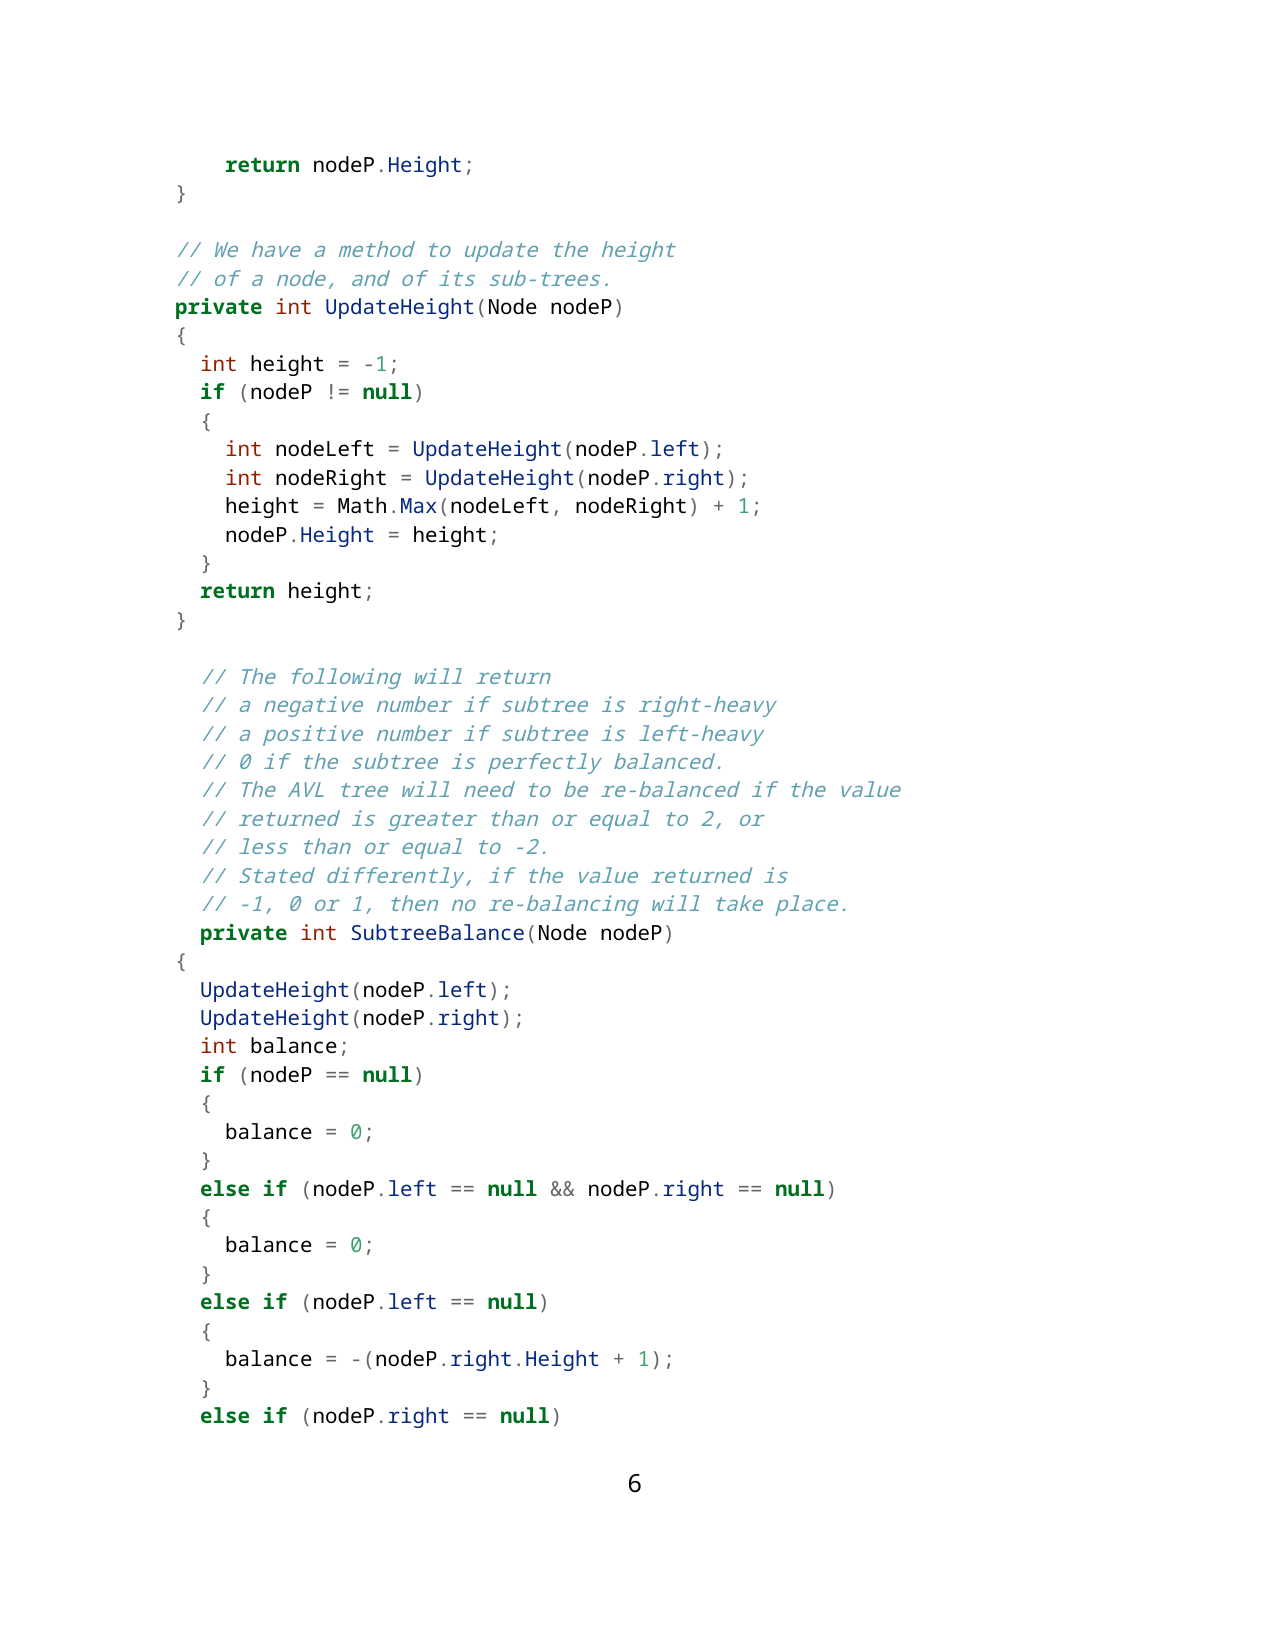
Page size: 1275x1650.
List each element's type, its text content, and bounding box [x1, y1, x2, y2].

text } [150, 1145, 1125, 1174]
text // Stated differently, if the value returned is [150, 861, 1125, 889]
text // returned is greater than or equal to 2, or [150, 804, 1125, 832]
text else if (nodeP.left == null) [150, 1287, 1125, 1316]
text UpdateHeight(nodeP.left); [150, 975, 1125, 1003]
text { [150, 321, 1125, 349]
text int nodeLeft = UpdateHeight(nodeP.left); [150, 434, 1125, 463]
text private int SubtreeBalance(Node nodeP) [150, 918, 1125, 946]
text return height; [150, 577, 1125, 605]
text balance = 0; [150, 1117, 1125, 1145]
text } [150, 548, 1125, 577]
text { [150, 1316, 1125, 1344]
text } [150, 1259, 1125, 1287]
text balance = -(nodeP.right.Height + 1); [150, 1344, 1125, 1373]
text // -1, 0 or 1, then no re-balancing will take place. [150, 889, 1125, 918]
text // The following will return [150, 662, 1125, 690]
text if (nodeP == null) [150, 1060, 1125, 1088]
text private int UpdateHeight(Node nodeP) [150, 292, 1125, 321]
text { [150, 406, 1125, 434]
text int nodeRight = UpdateHeight(nodeP.right); [150, 463, 1125, 491]
text } [150, 605, 1125, 633]
text int balance; [150, 1032, 1125, 1060]
text { [150, 946, 1125, 975]
text { [150, 1088, 1125, 1117]
text } [150, 178, 1125, 207]
text { [150, 1202, 1125, 1231]
text // The AVL tree will need to be re-balanced if the value [150, 776, 1125, 804]
text // of a node, and of its sub-trees. [150, 264, 1125, 292]
text // a negative number if subtree is right-heavy [150, 690, 1125, 719]
text // a positive number if subtree is left-heavy [150, 719, 1125, 747]
text // We have a method to update the height [150, 235, 1125, 264]
text int height = -1; [150, 349, 1125, 377]
text UpdateHeight(nodeP.right); [150, 1003, 1125, 1032]
text else if (nodeP.left == null && nodeP.right == null) [150, 1174, 1125, 1202]
text return nodeP.Height; [150, 150, 1125, 178]
text } [150, 1373, 1125, 1401]
text // 0 if the subtree is perfectly balanced. [150, 747, 1125, 776]
text // less than or equal to -2. [150, 832, 1125, 861]
text height = Math.Max(nodeLeft, nodeRight) + 1; [150, 491, 1125, 520]
text else if (nodeP.right == null) [150, 1401, 1125, 1430]
text balance = 0; [150, 1231, 1125, 1259]
text if (nodeP != null) [150, 377, 1125, 406]
text nodeP.Height = height; [150, 520, 1125, 548]
